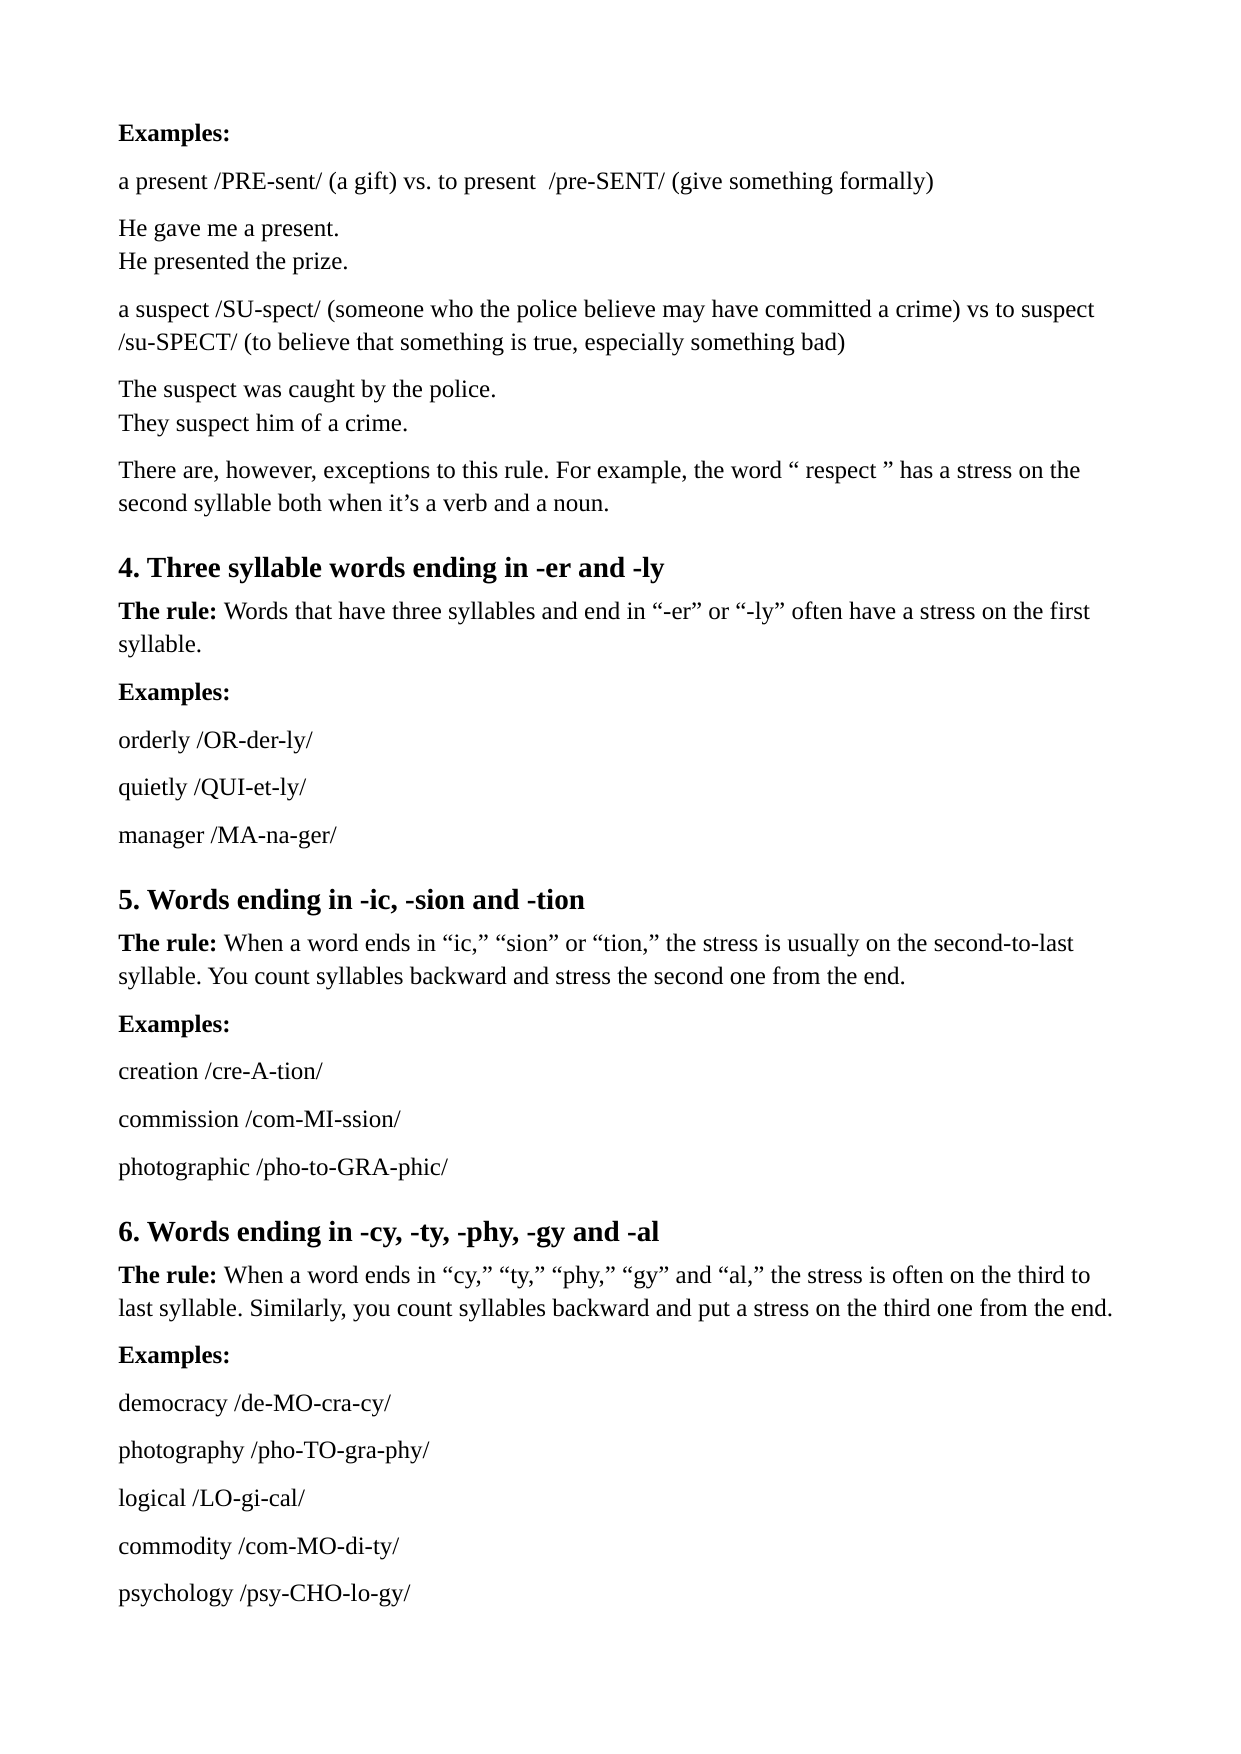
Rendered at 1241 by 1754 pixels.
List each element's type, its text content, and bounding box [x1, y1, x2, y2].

subtitle 4. Three syllable words ending in -er and -ly [118, 550, 1122, 584]
text photography /pho-TO-gra-phy/ [118, 1436, 1122, 1464]
text orderly /OR-der-ly/ [118, 725, 1122, 753]
text Examples: [118, 1009, 1122, 1037]
text creation /cre-A-tion/ [118, 1056, 1122, 1085]
text The suspect was caught by the police. They suspect him of a crime. [118, 374, 1122, 436]
subtitle 5. Words ending in -ic, -sion and -tion [118, 882, 1122, 916]
text The rule: Words that have three syllables and end in “-er” or “-ly” often have a stress on the first syllable. [118, 596, 1122, 658]
text commission /com-MI-ssion/ [118, 1104, 1122, 1133]
text The rule: When a word ends in “cy,” “ty,” “phy,” “gy” and “al,” the stress is often on the third to last syllable. Similarly, you count syllables backward and put a stress on the third one from the end. [118, 1260, 1122, 1322]
text Examples: [118, 118, 1122, 147]
text quietly /QUI-et-ly/ [118, 772, 1122, 801]
text manager /MA-na-ger/ [118, 820, 1122, 849]
text Examples: [118, 1340, 1122, 1369]
text The rule: When a word ends in “ic,” “sion” or “tion,” the stress is usually on the second-to-last syllable. You count syllables backward and stress the second one from the end. [118, 928, 1122, 990]
text a suspect /SU-spect/ (someone who the police believe may have committed a crime) vs to suspect /su-SPECT/ (to believe that something is true, especially something bad) [118, 294, 1122, 356]
text psychology /psy-CHO-lo-gy/ [118, 1578, 1122, 1607]
text photographic /pho-to-GRA-phic/ [118, 1152, 1122, 1180]
text Examples: [118, 677, 1122, 706]
text logical /LO-gi-cal/ [118, 1483, 1122, 1512]
text commodity /com-MO-di-ty/ [118, 1531, 1122, 1559]
text He gave me a present. He presented the prize. [118, 213, 1122, 275]
text a present /PRE-sent/ (a gift) vs. to present /pre-SENT/ (give something formally) [118, 166, 1122, 194]
text There are, however, exceptions to this rule. For example, the word “ respect ” has a stress on the second syllable both when it’s a verb and a noun. [118, 455, 1122, 517]
subtitle 6. Words ending in -cy, -ty, -phy, -gy and -al [118, 1214, 1122, 1247]
text democracy /de-MO-cra-cy/ [118, 1388, 1122, 1417]
